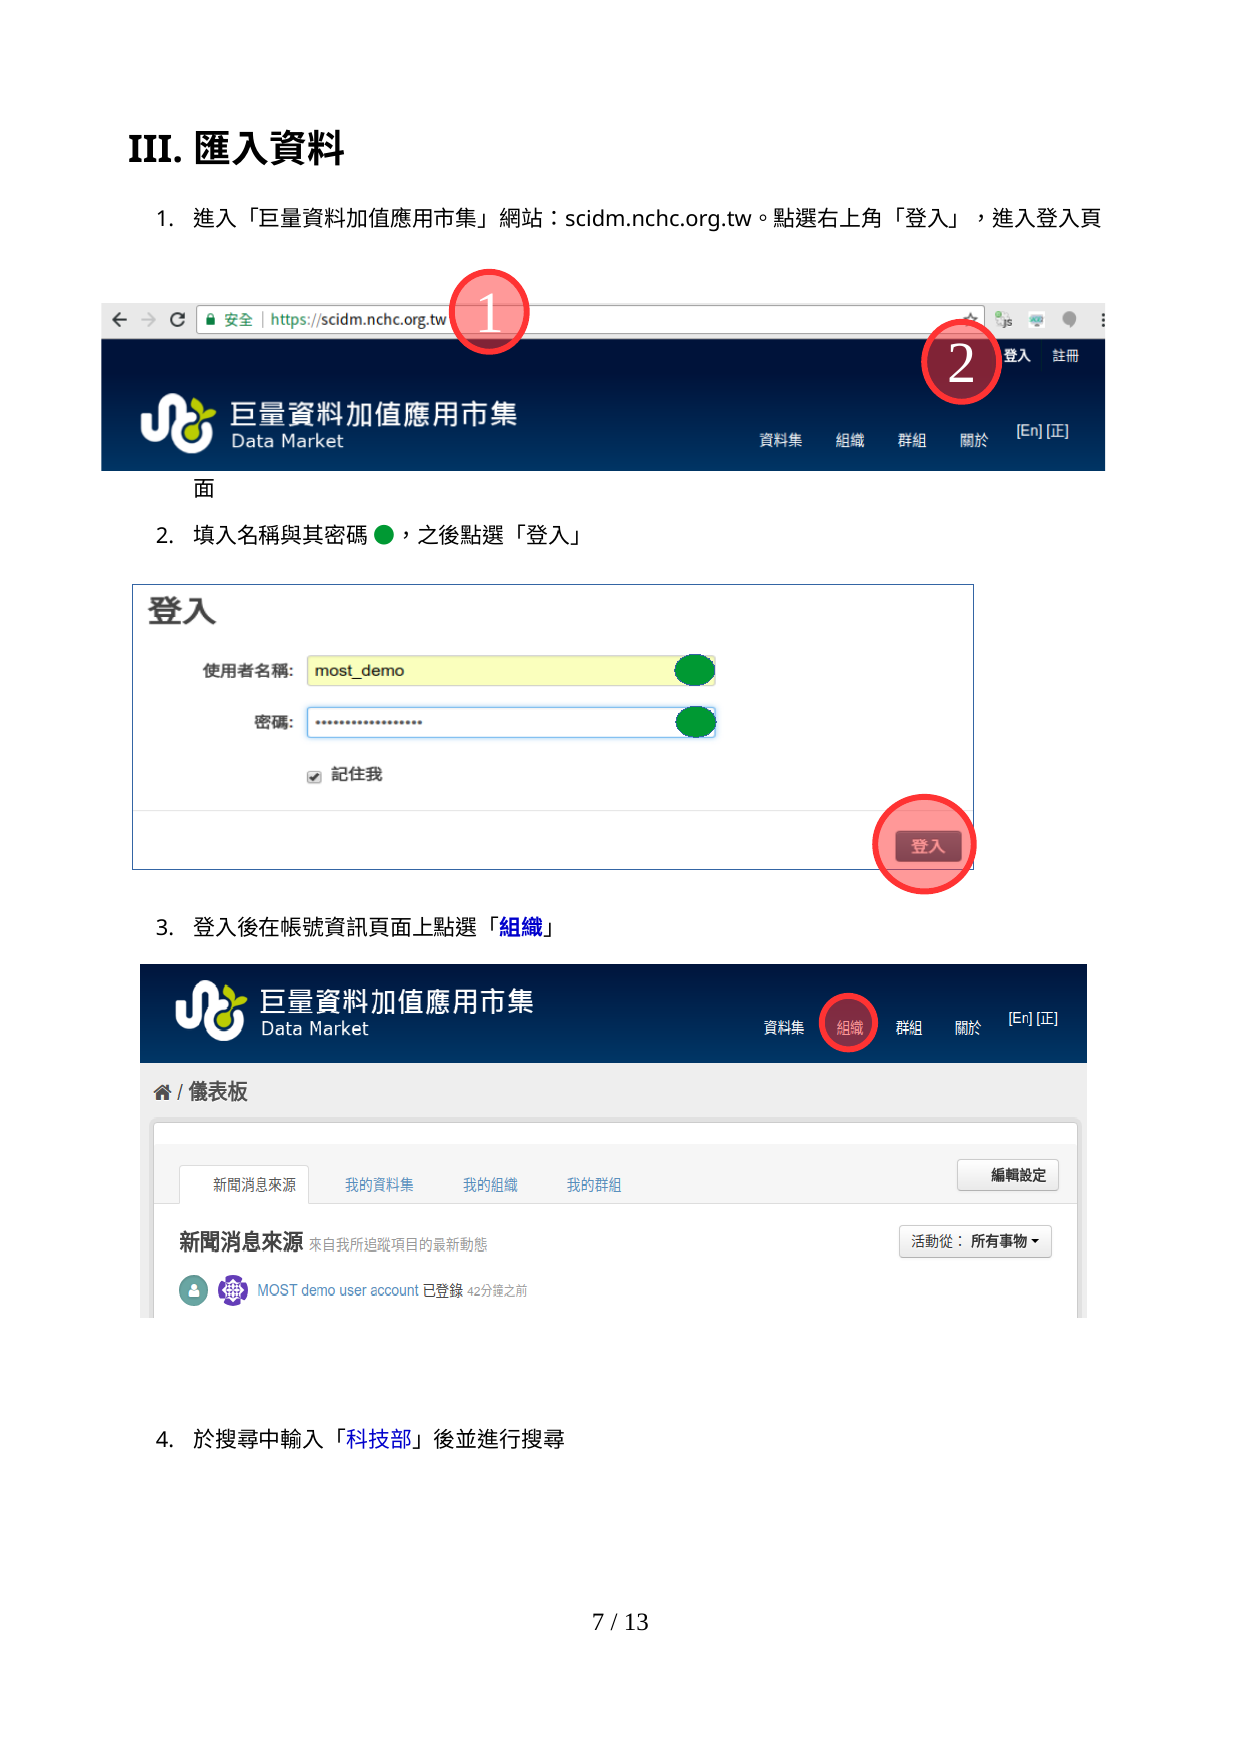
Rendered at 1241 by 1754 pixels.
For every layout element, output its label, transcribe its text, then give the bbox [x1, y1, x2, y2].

list 登入後在帳號資訊頁面上點選「組織」 [156, 566, 1122, 942]
picture [140, 964, 1087, 1318]
picture [101, 303, 1106, 471]
picture [133, 585, 973, 869]
list 於搜尋中輸入「科技部」後並進行搜尋 [156, 1422, 1122, 1453]
list 進入「巨量資料加值應用市集」網站：scidm.nchc.org.tw。點選右上角「登入」，進入登入頁面 [156, 201, 1122, 502]
subtitle 匯入資料 [118, 118, 1122, 173]
list 填入名稱與其密碼 ●，之後點選「登入」 [156, 518, 1122, 550]
